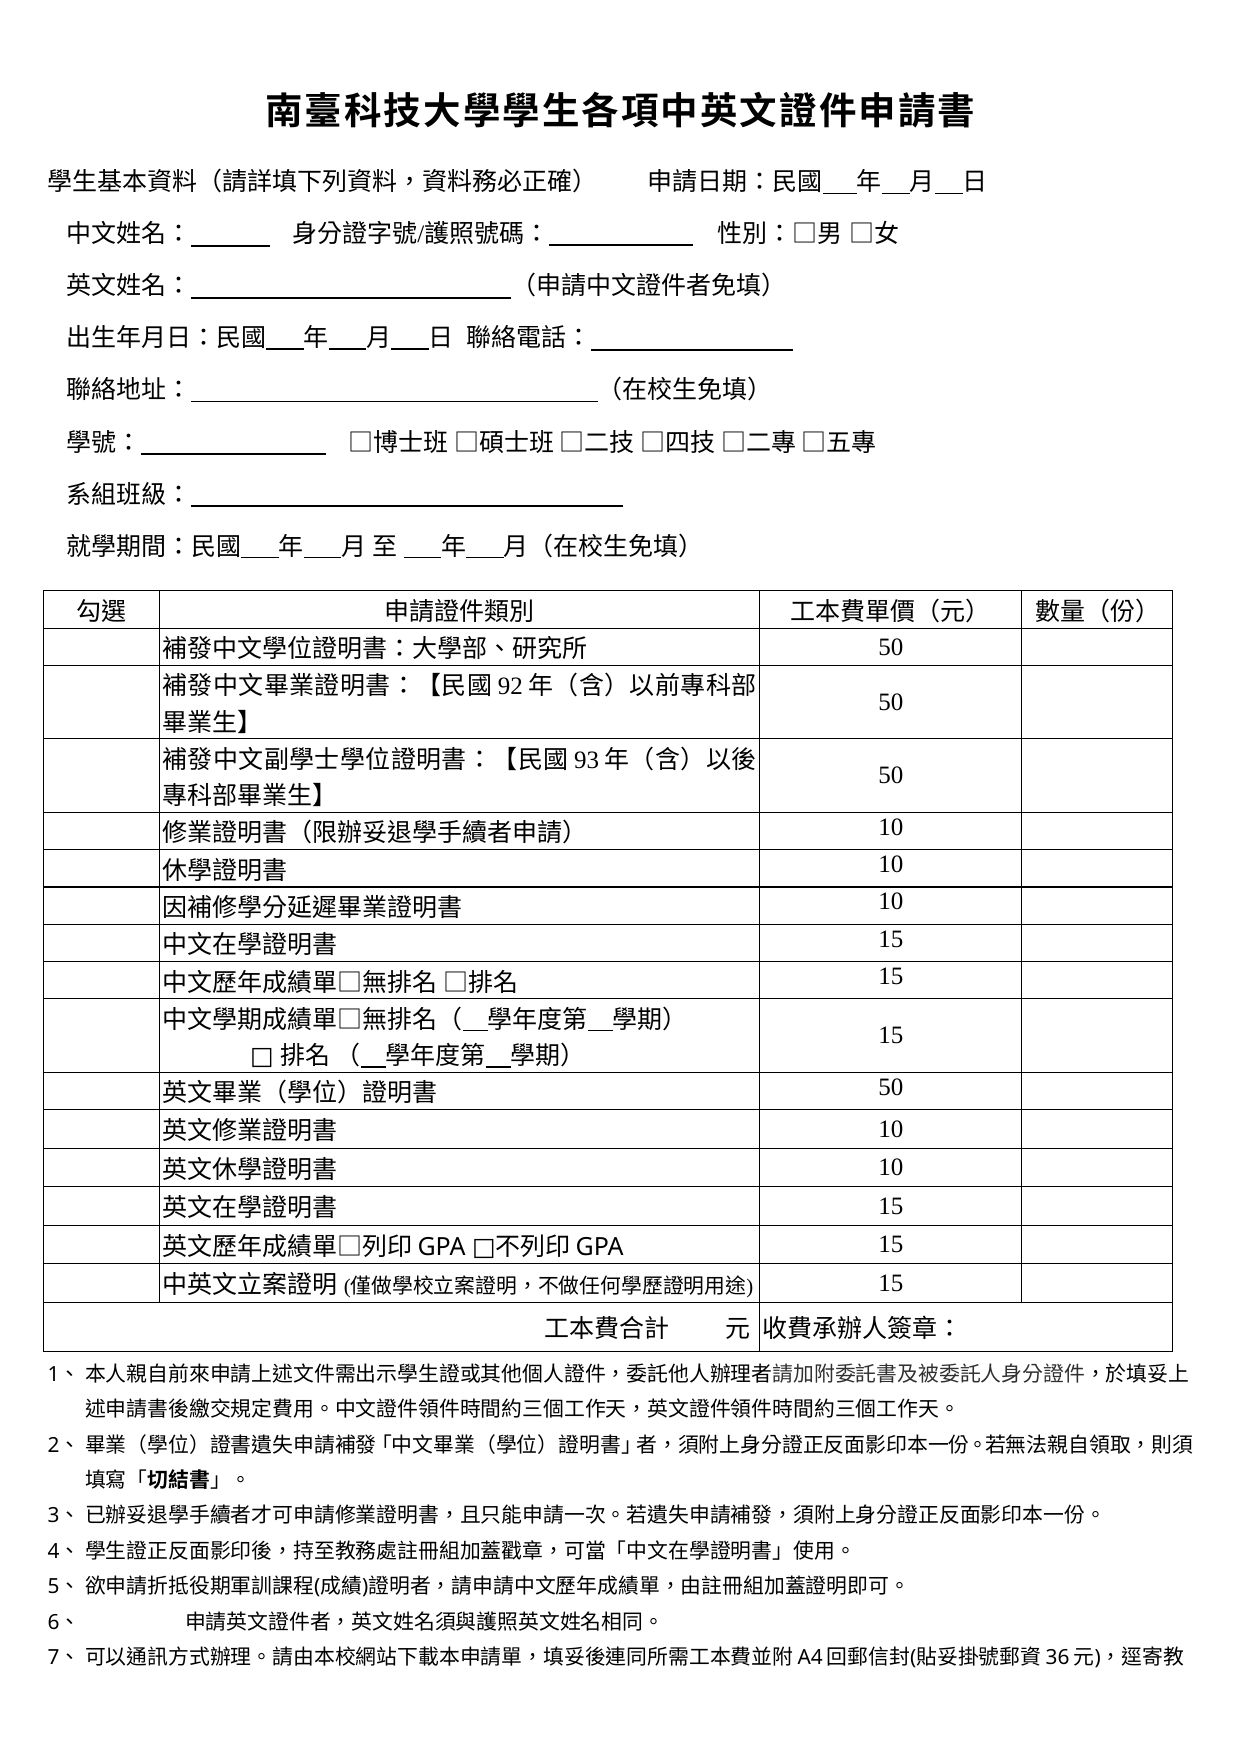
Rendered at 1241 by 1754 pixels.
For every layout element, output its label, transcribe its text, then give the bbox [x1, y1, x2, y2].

table_cell 補發中文副學士學位證明書：【民國93年（含）以後專科部畢業生】 [160, 739, 759, 812]
table_cell [44, 1149, 159, 1186]
table_cell [1022, 925, 1172, 961]
table_cell [44, 1226, 159, 1263]
table_cell 中文學期成績單□無排名（ 學年度第 學期） □ 排名 （ 學年度第 學期） [160, 999, 759, 1072]
table_cell [1022, 962, 1172, 998]
table_cell 補發中文學位證明書：大學部、研究所 [160, 629, 759, 665]
table_cell [1022, 629, 1172, 665]
list 已辦妥退學手續者才可申請修業證明書，且只能申請一次。若遺失申請補發，須附上身分證正反面影印本一份。 [47, 1493, 1193, 1529]
text 就學期間：民國 年 月 至 年 月（在校生免填） [66, 510, 1193, 562]
table_cell 補發中文畢業證明書：【民國92年（含）以前專科部畢業生】 [160, 666, 759, 738]
text 系組班級： [66, 458, 1193, 510]
table_cell 中文歷年成績單□無排名 □排名 [160, 962, 759, 998]
text 南臺科技大學學生各項中英文證件申請書 [47, 71, 1193, 146]
table_cell 英文畢業（學位）證明書 [160, 1073, 759, 1109]
table_cell [1022, 999, 1172, 1072]
table_cell [1022, 850, 1172, 886]
table_cell [44, 999, 159, 1072]
table_cell [1022, 1073, 1172, 1109]
table_cell [1022, 888, 1172, 924]
table_cell 工本費合計 元 [44, 1303, 759, 1351]
table_cell 10 [760, 813, 1021, 849]
table_cell 英文休學證明書 [160, 1149, 759, 1186]
table_cell 休學證明書 [160, 850, 759, 886]
table_cell [1022, 1226, 1172, 1263]
list 可以通訊方式辦理。請由本校網站下載本申請單，填妥後連同所需工本費並附A4回郵信封(貼妥掛號郵資36元)，逕寄教 [47, 1635, 1193, 1671]
table_cell [44, 1073, 159, 1109]
table_cell 英文修業證明書 [160, 1110, 759, 1148]
table_cell 修業證明書（限辦妥退學手續者申請） [160, 813, 759, 849]
table_cell 中英文立案證明 (僅做學校立案證明，不做任何學歷證明用途) [160, 1264, 759, 1302]
list 欲申請折抵役期軍訓課程(成績)證明者，請申請中文歷年成績單，由註冊組加蓋證明即可。 [47, 1564, 1193, 1600]
table_cell [44, 739, 159, 812]
table_cell 15 [760, 962, 1021, 998]
table_cell [1022, 666, 1172, 738]
table_header 數量（份） [1022, 591, 1172, 627]
text 聯絡地址： （在校生免填） [66, 354, 1193, 406]
table_cell 15 [760, 1187, 1021, 1225]
table_cell [1022, 1264, 1172, 1302]
table_cell [1022, 1149, 1172, 1186]
table_cell [1022, 739, 1172, 812]
table_cell [1022, 1187, 1172, 1225]
table_cell 50 [760, 666, 1021, 738]
table_cell 收費承辦人簽章： [760, 1303, 1172, 1351]
table_cell 中文在學證明書 [160, 925, 759, 961]
table_cell 10 [760, 850, 1021, 886]
table_cell [44, 1110, 159, 1148]
list 本人親自前來申請上述文件需出示學生證或其他個人證件，委託他人辦理者請加附委託書及被委託人身分證件，於填妥上述申請書後繳交規定費用。中文證件領件時間約三個工作天，英文證件領件時間約三個工作天。 [47, 1352, 1193, 1423]
table_cell [1022, 1110, 1172, 1148]
table_cell [44, 962, 159, 998]
table_cell 15 [760, 1226, 1021, 1263]
table_header 申請證件類別 [160, 591, 759, 627]
table_header 勾選 [44, 591, 159, 627]
list 畢業（學位）證書遺失申請補發「中文畢業（學位）證明書」者，須附上身分證正反面影印本一份。若無法親自領取，則須填寫「切結書」。 [47, 1423, 1193, 1493]
table_cell 因補修學分延遲畢業證明書 [160, 888, 759, 924]
table_cell 10 [760, 1110, 1021, 1148]
table_cell 10 [760, 1149, 1021, 1186]
table_cell [1022, 813, 1172, 849]
text 中文姓名： 身分證字號/護照號碼： 性別：□男 □女 [66, 198, 1193, 250]
table_cell [44, 850, 159, 886]
table_cell [44, 888, 159, 924]
text 出生年月日：民國 年 月 日 聯絡電話： [66, 302, 1193, 354]
table_cell 15 [760, 1264, 1021, 1302]
list 申請英文證件者，英文姓名須與護照英文姓名相同。 [47, 1600, 1193, 1635]
table_cell [44, 813, 159, 849]
table_cell 50 [760, 1073, 1021, 1109]
table_cell [44, 666, 159, 738]
table_cell 15 [760, 925, 1021, 961]
text 英文姓名： （申請中文證件者免填） [66, 250, 1193, 302]
text 學號： □博士班 □碩士班 □二技 □四技 □二專 □五專 [66, 406, 1193, 458]
table_header 工本費單價（元） [760, 591, 1021, 627]
text 學生基本資料（請詳填下列資料，資料務必正確） 申請日期：民國 年 月 日 [47, 146, 1193, 198]
table_cell [44, 1187, 159, 1225]
table_cell 10 [760, 888, 1021, 924]
table_cell 英文在學證明書 [160, 1187, 759, 1225]
table_cell [44, 629, 159, 665]
table_cell 50 [760, 629, 1021, 665]
table_cell 15 [760, 999, 1021, 1072]
table_cell 50 [760, 739, 1021, 812]
table_cell [44, 925, 159, 961]
table_cell [44, 1264, 159, 1302]
table_cell 英文歷年成績單□列印GPA □不列印GPA [160, 1226, 759, 1263]
list 學生證正反面影印後，持至教務處註冊組加蓋戳章，可當「中文在學證明書」使用。 [47, 1529, 1193, 1564]
